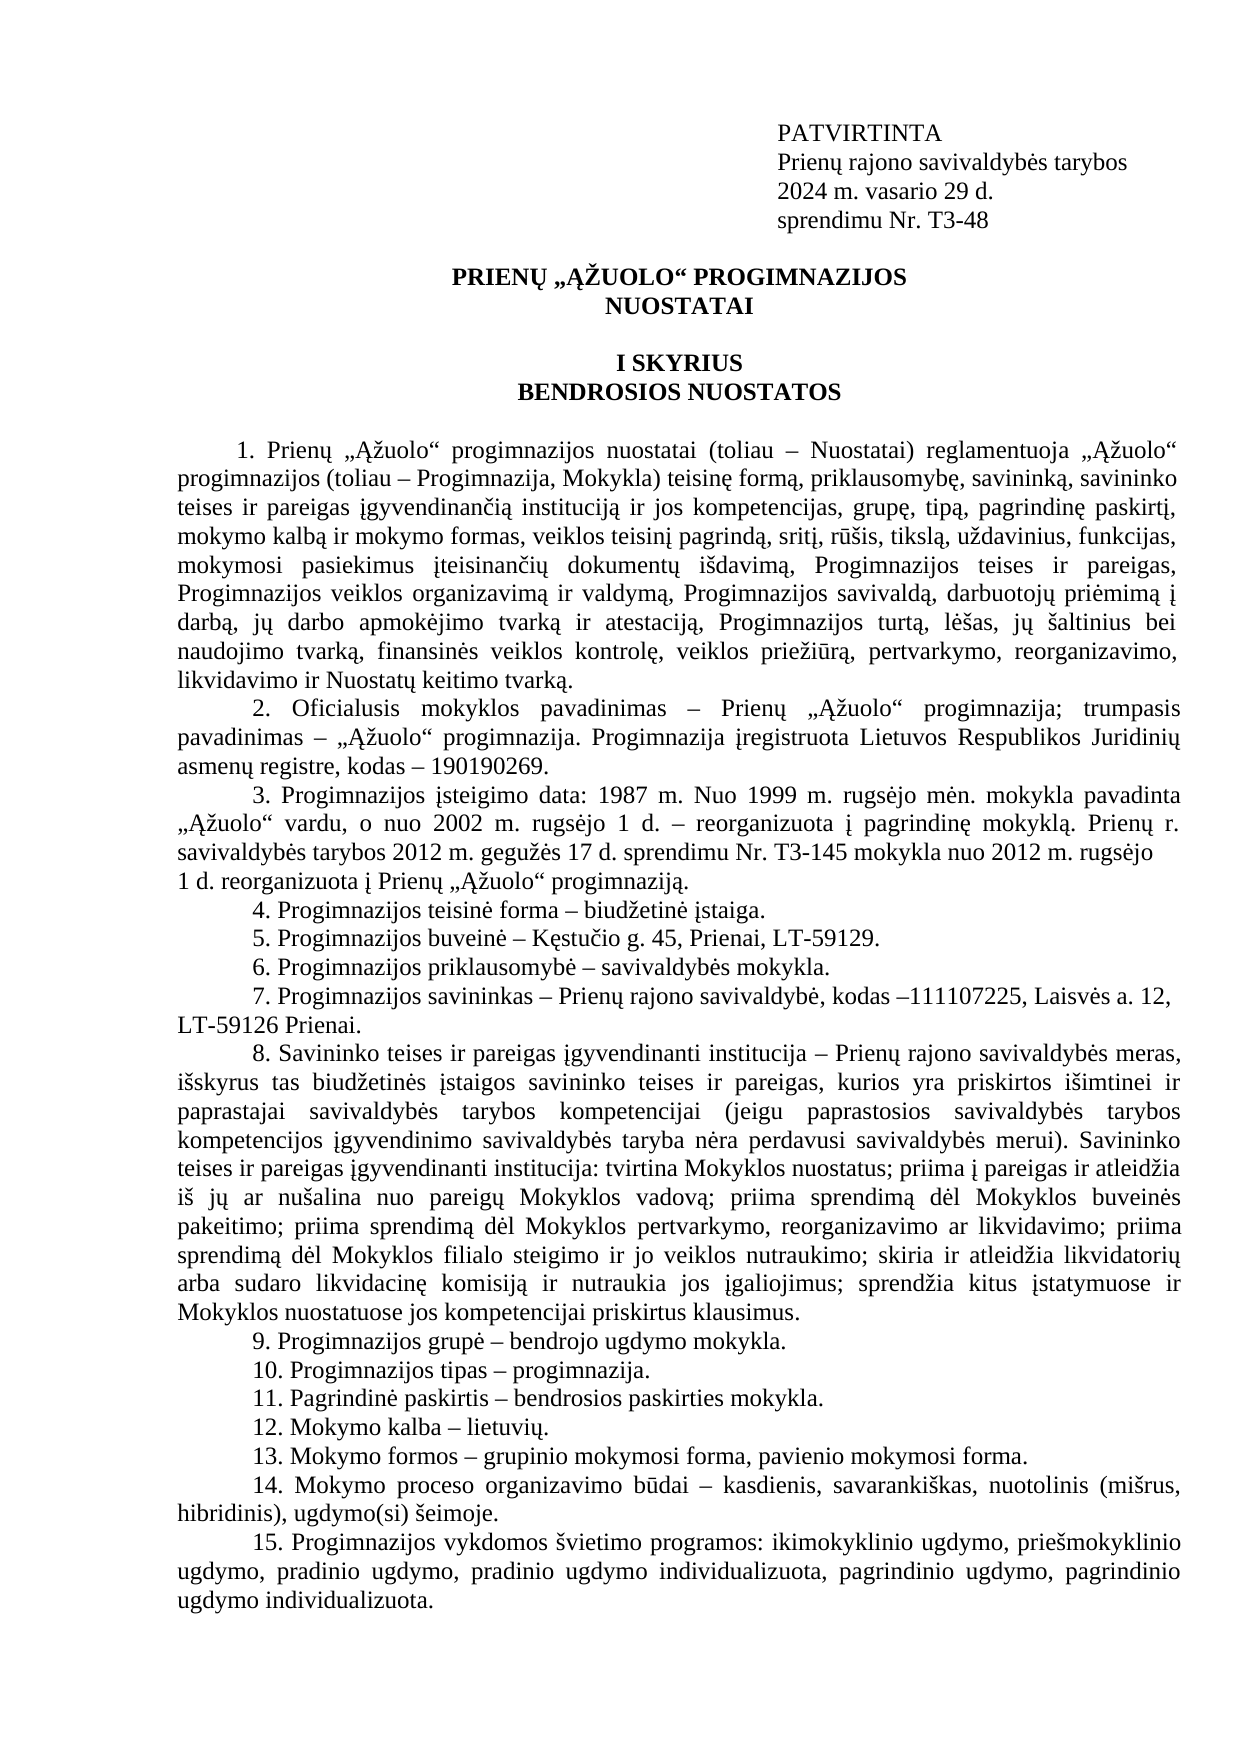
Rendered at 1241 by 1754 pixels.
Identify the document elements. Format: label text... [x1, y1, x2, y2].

text 4. Progimnazijos teisinė forma – biudžetinė įstaiga. [177, 895, 1182, 923]
text 2. Oficialusis mokyklos pavadinimas – Prienų „Ąžuolo“ progimnazija; trumpasis pavadinimas – „Ąžuolo“ progimnazija. Progimnazija įregistruota Lietuvos Respublikos Juridinių asmenų registre, kodas – 190190269. [177, 693, 1182, 780]
text 15. Progimnazijos vykdomos švietimo programos: ikimokyklinio ugdymo, priešmokyklinio ugdymo, pradinio ugdymo, pradinio ugdymo individualizuota, pagrindinio ugdymo, pagrindinio ugdymo individualizuota. [177, 1527, 1182, 1613]
text 10. Progimnazijos tipas – progimnazija. [177, 1355, 1182, 1383]
text 12. Mokymo kalba – lietuvių. [177, 1412, 1182, 1441]
text 1 d. reorganizuota į Prienų „Ąžuolo“ progimnaziją. [177, 866, 1182, 895]
text 11. Pagrindinė paskirtis – bendrosios paskirties mokykla. [177, 1383, 1182, 1412]
text PRIENŲ „ĄŽUOLO“ PROGIMNAZIJOS [177, 262, 1182, 291]
text 3. Progimnazijos įsteigimo data: 1987 m. Nuo 1999 m. rugsėjo mėn. mokykla pavadinta „Ąžuolo“ vardu, o nuo 2002 m. rugsėjo 1 d. – reorganizuota į pagrindinę mokyklą. Prienų r. savivaldybės tarybos 2012 m. gegužės 17 d. sprendimu Nr. T3-145 mokykla nuo 2012 m. rugsėjo [177, 780, 1182, 866]
text NUOSTATAI [177, 291, 1182, 320]
text Prienų rajono savivaldybės tarybos [177, 147, 1182, 176]
text I SKYRIUS [177, 348, 1182, 377]
text 7. Progimnazijos savininkas – Prienų rajono savivaldybė, kodas –111107225, Laisvės a. 12, LT-59126 Prienai. [177, 981, 1182, 1038]
text sprendimu Nr. T3-48 [177, 205, 1182, 233]
text 14. Mokymo proceso organizavimo būdai – kasdienis, savarankiškas, nuotolinis (mišrus, hibridinis), ugdymo(si) šeimoje. [177, 1470, 1182, 1527]
text BENDROSIOS NUOSTATOS [177, 377, 1182, 406]
text 1. Prienų „Ąžuolo“ progimnazijos nuostatai (toliau – Nuostatai) reglamentuoja „Ąžuolo“ progimnazijos (toliau – Progimnazija, Mokykla) teisinę formą, priklausomybę, savininką, savininko teises ir pareigas įgyvendinančią instituciją ir jos kompetencijas, grupę, tipą, pagrindinę paskirtį, mokymo kalbą ir mokymo formas, veiklos teisinį pagrindą, sritį, rūšis, tikslą, uždavinius, funkcijas, mokymosi pasiekimus įteisinančių dokumentų išdavimą, Progimnazijos teises ir pareigas, Progimnazijos veiklos organizavimą ir valdymą, Progimnazijos savivaldą, darbuotojų priėmimą į darbą, jų darbo apmokėjimo tvarką ir atestaciją, Progimnazijos turtą, lėšas, jų šaltinius bei naudojimo tvarką, finansinės veiklos kontrolę, veiklos priežiūrą, pertvarkymo, reorganizavimo, likvidavimo ir Nuostatų keitimo tvarką. [177, 435, 1177, 693]
text 13. Mokymo formos – grupinio mokymosi forma, pavienio mokymosi forma. [177, 1441, 1182, 1470]
text 8. Savininko teises ir pareigas įgyvendinanti institucija – Prienų rajono savivaldybės meras, išskyrus tas biudžetinės įstaigos savininko teises ir pareigas, kurios yra priskirtos išimtinei ir paprastajai savivaldybės tarybos kompetencijai (jeigu paprastosios savivaldybės tarybos kompetencijos įgyvendinimo savivaldybės taryba nėra perdavusi savivaldybės merui). Savininko teises ir pareigas įgyvendinanti institucija: tvirtina Mokyklos nuostatus; priima į pareigas ir atleidžia iš jų ar nušalina nuo pareigų Mokyklos vadovą; priima sprendimą dėl Mokyklos buveinės pakeitimo; priima sprendimą dėl Mokyklos pertvarkymo, reorganizavimo ar likvidavimo; priima sprendimą dėl Mokyklos filialo steigimo ir jo veiklos nutraukimo; skiria ir atleidžia likvidatorių arba sudaro likvidacinę komisiją ir nutraukia jos įgaliojimus; sprendžia kitus įstatymuose ir Mokyklos nuostatuose jos kompetencijai priskirtus klausimus. [177, 1038, 1182, 1326]
text 6. Progimnazijos priklausomybė – savivaldybės mokykla. [177, 952, 1182, 981]
text PATVIRTINTA [177, 118, 1182, 147]
text 2024 m. vasario 29 d. [177, 176, 1182, 205]
text 5. Progimnazijos buveinė – Kęstučio g. 45, Prienai, LT-59129. [177, 923, 1182, 952]
text 9. Progimnazijos grupė – bendrojo ugdymo mokykla. [177, 1326, 1182, 1355]
